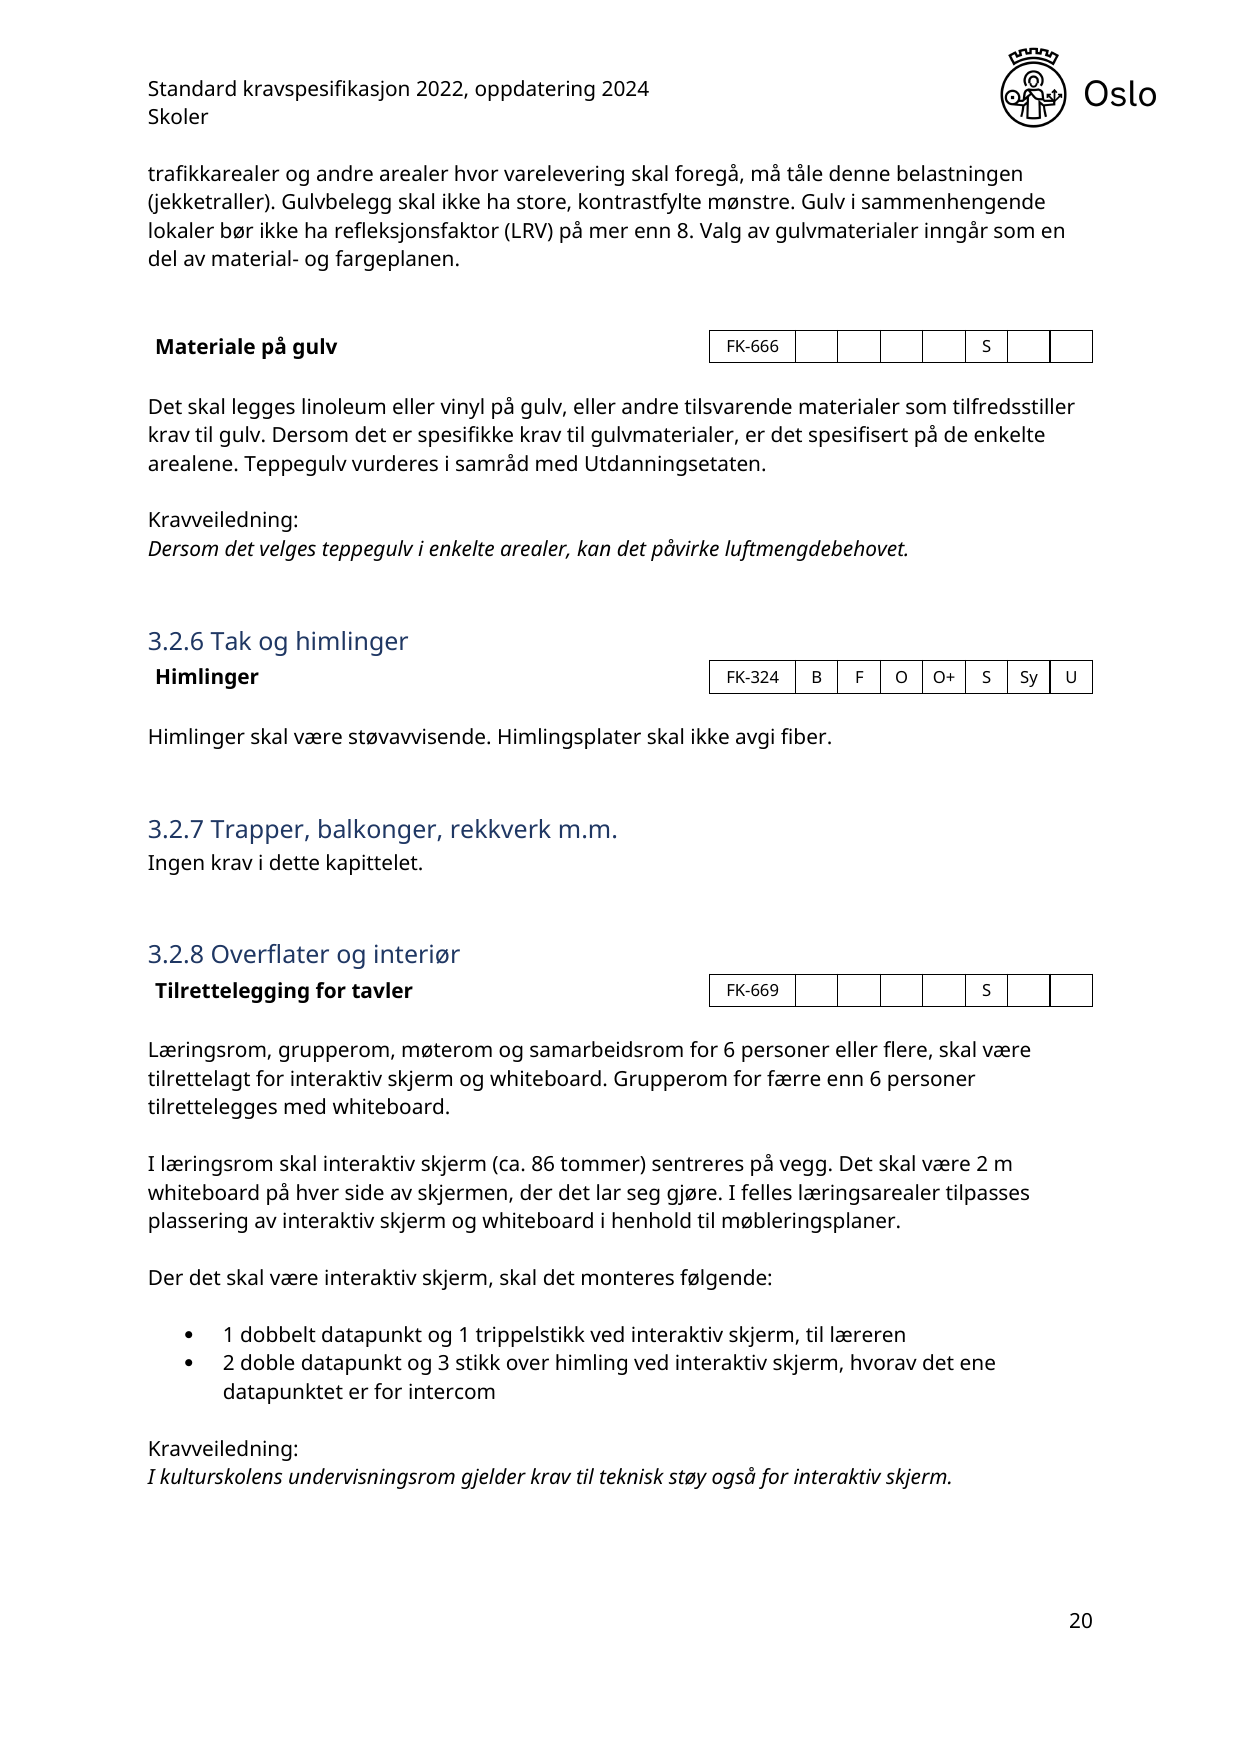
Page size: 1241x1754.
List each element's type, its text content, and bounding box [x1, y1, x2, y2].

table_header Tilrettelegging for tavler [148, 974, 709, 1006]
table_header B [796, 661, 837, 692]
list 1 dobbelt datapunkt og 1 trippelstikk ved interaktiv skjerm, til læreren [185, 1320, 1093, 1348]
table_header [881, 975, 922, 1006]
table_header FK-666 [710, 331, 795, 362]
text Dersom det velges teppegulv i enkelte arealer, kan det påvirke luftmengdebehovet. [148, 534, 1093, 562]
table_header [1008, 975, 1049, 1006]
text Der det skal være interaktiv skjerm, skal det monteres følgende: [148, 1263, 1093, 1292]
table_header [881, 331, 922, 362]
table_header S [966, 331, 1007, 362]
table_header [923, 975, 965, 1006]
table_header S [966, 975, 1007, 1006]
table_header [1051, 975, 1092, 1006]
table_header [796, 331, 837, 362]
subtitle 3.2.8 Overflater og interiør [148, 937, 1093, 971]
table_header O+ [923, 661, 965, 692]
text I kulturskolens undervisningsrom gjelder krav til teknisk støy også for interaktiv skjerm. [148, 1462, 1093, 1491]
text Kravveiledning: [148, 506, 1093, 534]
text Himlinger skal være støvavvisende. Himlingsplater skal ikke avgi fiber. [148, 722, 1093, 750]
table_header [923, 331, 965, 362]
subtitle 3.2.7 Trapper, balkonger, rekkverk m.m. [148, 811, 1093, 845]
table_header U [1051, 661, 1092, 692]
table_header F [838, 661, 880, 692]
table_header [838, 331, 880, 362]
table_header FK-669 [710, 975, 795, 1006]
list 2 doble datapunkt og 3 stikk over himling ved interaktiv skjerm, hvorav det ene datapunktet er for intercom [185, 1348, 1093, 1405]
table_header S [966, 661, 1007, 692]
text Det skal legges linoleum eller vinyl på gulv, eller andre tilsvarende materialer som tilfredsstiller krav til gulv. Dersom det er spesifikke krav til gulvmaterialer, er det spesifisert på de enkelte arealene. Teppegulv vurderes i samråd med Utdanningsetaten. [148, 392, 1093, 477]
table_header [1051, 331, 1092, 362]
subtitle 3.2.6 Tak og himlinger [148, 623, 1093, 657]
table_header [838, 975, 880, 1006]
table_header FK-324 [710, 661, 795, 692]
text Ingen krav i dette kapittelet. [148, 848, 1093, 876]
table_header Sy [1008, 661, 1049, 692]
table_header [796, 975, 837, 1006]
table_header [1008, 331, 1049, 362]
text Læringsrom, grupperom, møterom og samarbeidsrom for 6 personer eller flere, skal være tilrettelagt for interaktiv skjerm og whiteboard. Grupperom for færre enn 6 personer tilrettelegges med whiteboard. [148, 1036, 1093, 1121]
table_header Materiale på gulv [148, 330, 709, 362]
table_header O [881, 661, 922, 692]
table_header Himlinger [148, 660, 709, 692]
text trafikkarealer og andre arealer hvor varelevering skal foregå, må tåle denne belastningen (jekketraller). Gulvbelegg skal ikke ha store, kontrastfylte mønstre. Gulv i sammenhengende lokaler bør ikke ha refleksjonsfaktor (LRV) på mer enn 8. Valg av gulvmaterialer inngår som en del av material- og fargeplanen. [148, 159, 1093, 273]
text Kravveiledning: [148, 1434, 1093, 1462]
text I læringsrom skal interaktiv skjerm (ca. 86 tommer) sentreres på vegg. Det skal være 2 m whiteboard på hver side av skjermen, der det lar seg gjøre. I felles læringsarealer tilpasses plassering av interaktiv skjerm og whiteboard i henhold til møbleringsplaner. [148, 1149, 1093, 1235]
